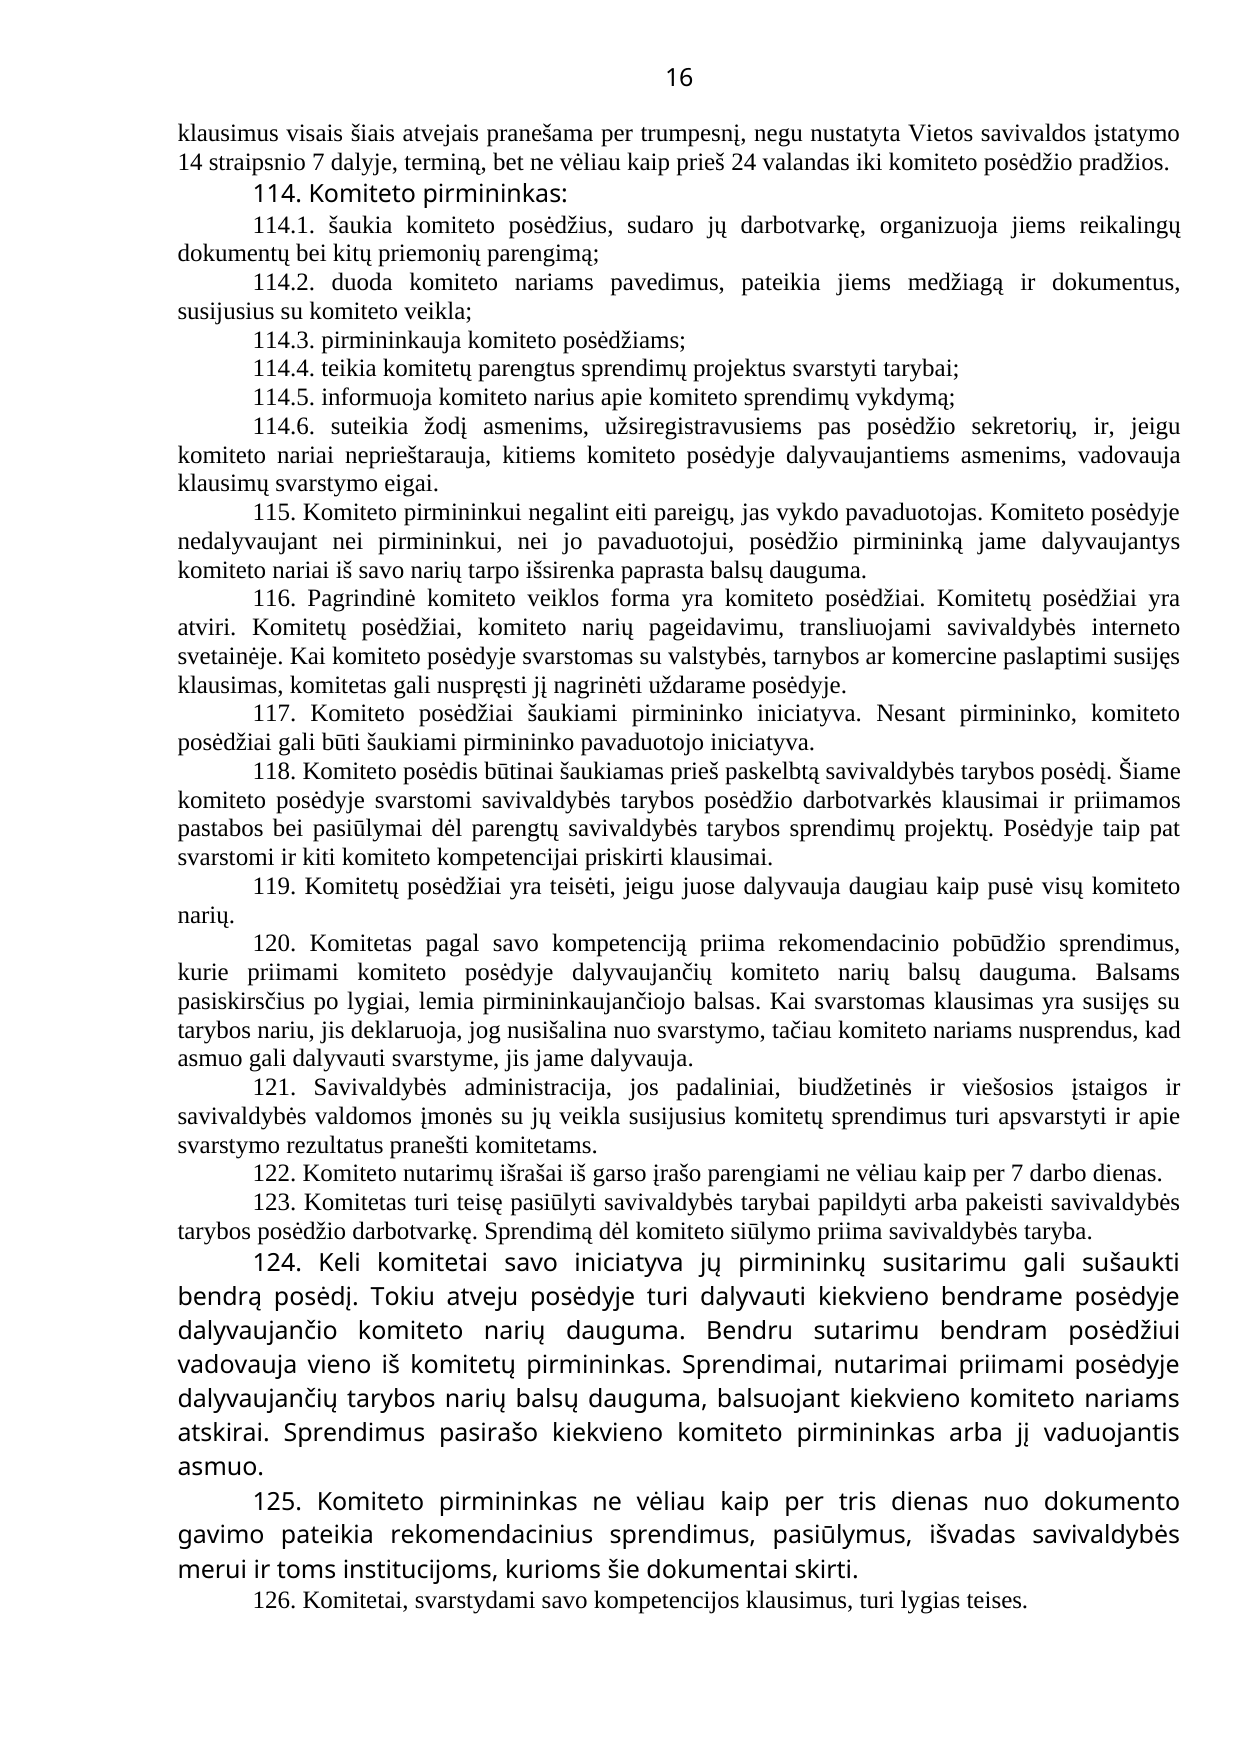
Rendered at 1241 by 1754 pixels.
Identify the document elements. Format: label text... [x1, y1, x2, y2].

text 124. Keli komitetai savo iniciatyva jų pirmininkų susitarimu gali sušaukti bendrą posėdį. Tokiu atveju posėdyje turi dalyvauti kiekvieno bendrame posėdyje dalyvaujančio komiteto narių dauguma. Bendru sutarimu bendram posėdžiui vadovauja vieno iš komitetų pirmininkas. Sprendimai, nutarimai priimami posėdyje dalyvaujančių tarybos narių balsų dauguma, balsuojant kiekvieno komiteto nariams atskirai. Sprendimus pasirašo kiekvieno komiteto pirmininkas arba jį vaduojantis asmuo. [177, 1245, 1181, 1483]
text 114.5. informuoja komiteto narius apie komiteto sprendimų vykdymą; [177, 382, 1181, 411]
text 123. Komitetas turi teisę pasiūlyti savivaldybės tarybai papildyti arba pakeisti savivaldybės tarybos posėdžio darbotvarkę. Sprendimą dėl komiteto siūlymo priima savivaldybės taryba. [177, 1187, 1181, 1245]
text 114.3. pirmininkauja komiteto posėdžiams; [177, 325, 1181, 353]
text 120. Komitetas pagal savo kompetenciją priima rekomendacinio pobūdžio sprendimus, kurie priimami komiteto posėdyje dalyvaujančių komiteto narių balsų dauguma. Balsams pasiskirsčius po lygiai, lemia pirmininkaujančiojo balsas. Kai svarstomas klausimas yra susijęs su tarybos nariu, jis deklaruoja, jog nusišalina nuo svarstymo, tačiau komiteto nariams nusprendus, kad asmuo gali dalyvauti svarstyme, jis jame dalyvauja. [177, 928, 1181, 1072]
text 119. Komitetų posėdžiai yra teisėti, jeigu juose dalyvauja daugiau kaip pusė visų komiteto narių. [177, 871, 1181, 928]
text 122. Komiteto nutarimų išrašai iš garso įrašo parengiami ne vėliau kaip per 7 darbo dienas. [177, 1158, 1181, 1187]
text 114. Komiteto pirmininkas: [177, 176, 1181, 210]
text 115. Komiteto pirmininkui negalint eiti pareigų, jas vykdo pavaduotojas. Komiteto posėdyje nedalyvaujant nei pirmininkui, nei jo pavaduotojui, posėdžio pirmininką jame dalyvaujantys komiteto nariai iš savo narių tarpo išsirenka paprasta balsų dauguma. [177, 497, 1181, 583]
text 116. Pagrindinė komiteto veiklos forma yra komiteto posėdžiai. Komitetų posėdžiai yra atviri. Komitetų posėdžiai, komiteto narių pageidavimu, transliuojami savivaldybės interneto svetainėje. Kai komiteto posėdyje svarstomas su valstybės, tarnybos ar komercine paslaptimi susijęs klausimas, komitetas gali nuspręsti jį nagrinėti uždarame posėdyje. [177, 583, 1181, 698]
text 126. Komitetai, svarstydami savo kompetencijos klausimus, turi lygias teises. [177, 1585, 1181, 1614]
text 114.2. duoda komiteto nariams pavedimus, pateikia jiems medžiagą ir dokumentus, susijusius su komiteto veikla; [177, 267, 1181, 325]
text 114.6. suteikia žodį asmenims, užsiregistravusiems pas posėdžio sekretorių, ir, jeigu komiteto nariai neprieštarauja, kitiems komiteto posėdyje dalyvaujantiems asmenims, vadovauja klausimų svarstymo eigai. [177, 411, 1181, 497]
text 114.4. teikia komitetų parengtus sprendimų projektus svarstyti tarybai; [177, 353, 1181, 382]
text 114.1. šaukia komiteto posėdžius, sudaro jų darbotvarkę, organizuoja jiems reikalingų dokumentų bei kitų priemonių parengimą; [177, 210, 1181, 267]
text 125. Komiteto pirmininkas ne vėliau kaip per tris dienas nuo dokumento gavimo pateikia rekomendacinius sprendimus, pasiūlymus, išvadas savivaldybės merui ir toms institucijoms, kurioms šie dokumentai skirti. [177, 1483, 1181, 1585]
text 117. Komiteto posėdžiai šaukiami pirmininko iniciatyva. Nesant pirmininko, komiteto posėdžiai gali būti šaukiami pirmininko pavaduotojo iniciatyva. [177, 698, 1181, 756]
text 118. Komiteto posėdis būtinai šaukiamas prieš paskelbtą savivaldybės tarybos posėdį. Šiame komiteto posėdyje svarstomi savivaldybės tarybos posėdžio darbotvarkės klausimai ir priimamos pastabos bei pasiūlymai dėl parengtų savivaldybės tarybos sprendimų projektų. Posėdyje taip pat svarstomi ir kiti komiteto kompetencijai priskirti klausimai. [177, 756, 1181, 871]
text klausimus visais šiais atvejais pranešama per trumpesnį, negu nustatyta Vietos savivaldos įstatymo 14 straipsnio 7 dalyje, terminą, bet ne vėliau kaip prieš 24 valandas iki komiteto posėdžio pradžios. [177, 118, 1181, 176]
text 121. Savivaldybės administracija, jos padaliniai, biudžetinės ir viešosios įstaigos ir savivaldybės valdomos įmonės su jų veikla susijusius komitetų sprendimus turi apsvarstyti ir apie svarstymo rezultatus pranešti komitetams. [177, 1072, 1181, 1158]
